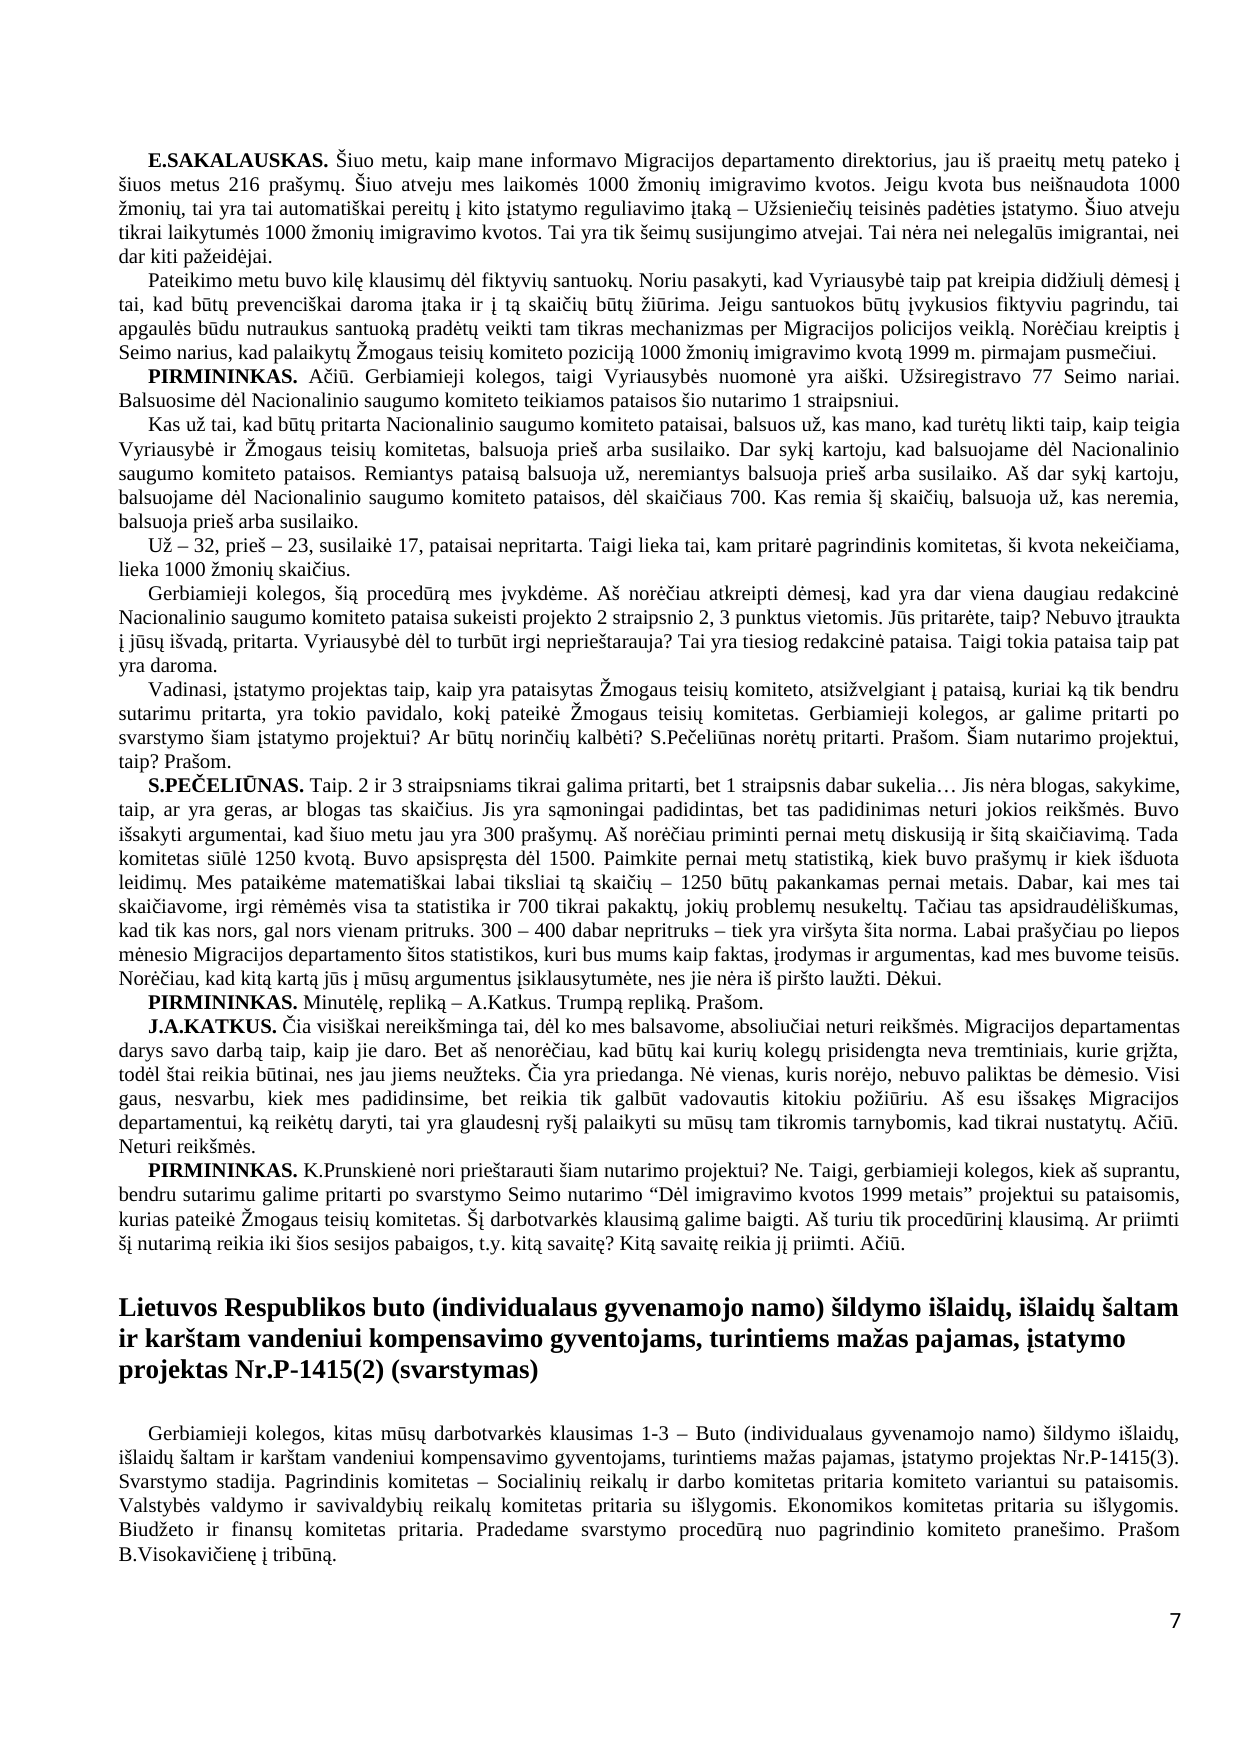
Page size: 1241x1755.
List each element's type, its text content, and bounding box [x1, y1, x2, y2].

text Gerbiamieji kolegos, šią procedūrą mes įvykdėme. Aš norėčiau atkreipti dėmesį, kad yra dar viena daugiau redakcinė Nacionalinio saugumo komiteto pataisa sukeisti projekto 2 straipsnio 2, 3 punktus vietomis. Jūs pritarėte, taip? Nebuvo įtraukta į jūsų išvadą, pritarta. Vyriausybė dėl to turbūt irgi neprieštarauja? Tai yra tiesiog redakcinė pataisa. Taigi tokia pataisa taip pat yra daroma. [118, 581, 1181, 677]
text Lietuvos Respublikos buto (individualaus gyvenamojo namo) šildymo išlaidų, išlaidų šaltam ir karštam vandeniui kompensavimo gyventojams, turintiems mažas pajamas, įstatymo projektas Nr.P-1415(2) (svarstymas) [118, 1291, 1181, 1384]
text Už – 32, prieš – 23, susilaikė 17, pataisai nepritarta. Taigi lieka tai, kam pritarė pagrindinis komitetas, ši kvota nekeičiama, lieka 1000 žmonių skaičius. [118, 533, 1181, 581]
text Kas už tai, kad būtų pritarta Nacionalinio saugumo komiteto pataisai, balsuos už, kas mano, kad turėtų likti taip, kaip teigia Vyriausybė ir Žmogaus teisių komitetas, balsuoja prieš arba susilaiko. Dar sykį kartoju, kad balsuojame dėl Nacionalinio saugumo komiteto pataisos. Remiantys pataisą balsuoja už, neremiantys balsuoja prieš arba susilaiko. Aš dar sykį kartoju, balsuojame dėl Nacionalinio saugumo komiteto pataisos, dėl skaičiaus 700. Kas remia šį skaičių, balsuoja už, kas neremia, balsuoja prieš arba susilaiko. [118, 412, 1181, 533]
text E.SAKALAUSKAS. Šiuo metu, kaip mane informavo Migracijos departamento direktorius, jau iš praeitų metų pateko į šiuos metus 216 prašymų. Šiuo atveju mes laikomės 1000 žmonių imigravimo kvotos. Jeigu kvota bus neišnaudota 1000 žmonių, tai yra tai automatiškai pereitų į kito įstatymo reguliavimo įtaką – Užsieniečių teisinės padėties įstatymo. Šiuo atveju tikrai laikytumės 1000 žmonių imigravimo kvotos. Tai yra tik šeimų susijungimo atvejai. Tai nėra nei nelegalūs imigrantai, nei dar kiti pažeidėjai. [118, 148, 1181, 268]
text PIRMININKAS. K.Prunskienė nori prieštarauti šiam nutarimo projektui? Ne. Taigi, gerbiamieji kolegos, kiek aš suprantu, bendru sutarimu galime pritarti po svarstymo Seimo nutarimo “Dėl imigravimo kvotos 1999 metais” projektui su pataisomis, kurias pateikė Žmogaus teisių komitetas. Šį darbotvarkės klausimą galime baigti. Aš turiu tik procedūrinį klausimą. Ar priimti šį nutarimą reikia iki šios sesijos pabaigos, t.y. kitą savaitę? Kitą savaitę reikia jį priimti. Ačiū. [118, 1158, 1181, 1254]
text S.PEČELIŪNAS. Taip. 2 ir 3 straipsniams tikrai galima pritarti, bet 1 straipsnis dabar sukelia… Jis nėra blogas, sakykime, taip, ar yra geras, ar blogas tas skaičius. Jis yra sąmoningai padidintas, bet tas padidinimas neturi jokios reikšmės. Buvo išsakyti argumentai, kad šiuo metu jau yra 300 prašymų. Aš norėčiau priminti pernai metų diskusiją ir šitą skaičiavimą. Tada komitetas siūlė 1250 kvotą. Buvo apsispręsta dėl 1500. Paimkite pernai metų statistiką, kiek buvo prašymų ir kiek išduota leidimų. Mes pataikėme matematiškai labai tiksliai tą skaičių – 1250 būtų pakankamas pernai metais. Dabar, kai mes tai skaičiavome, irgi rėmėmės visa ta statistika ir 700 tikrai pakaktų, jokių problemų nesukeltų. Tačiau tas apsidraudėliškumas, kad tik kas nors, gal nors vienam pritruks. 300 – 400 dabar nepritruks – tiek yra viršyta šita norma. Labai prašyčiau po liepos mėnesio Migracijos departamento šitos statistikos, kuri bus mums kaip faktas, įrodymas ir argumentas, kad mes buvome teisūs. Norėčiau, kad kitą kartą jūs į mūsų argumentus įsiklausytumėte, nes jie nėra iš piršto laužti. Dėkui. [118, 773, 1181, 990]
text Pateikimo metu buvo kilę klausimų dėl fiktyvių santuokų. Noriu pasakyti, kad Vyriausybė taip pat kreipia didžiulį dėmesį į tai, kad būtų prevenciškai daroma įtaka ir į tą skaičių būtų žiūrima. Jeigu santuokos būtų įvykusios fiktyviu pagrindu, tai apgaulės būdu nutraukus santuoką pradėtų veikti tam tikras mechanizmas per Migracijos policijos veiklą. Norėčiau kreiptis į Seimo narius, kad palaikytų Žmogaus teisių komiteto poziciją 1000 žmonių imigravimo kvotą 1999 m. pirmajam pusmečiui. [118, 268, 1181, 364]
text PIRMININKAS. Minutėlę, repliką – A.Katkus. Trumpą repliką. Prašom. [118, 990, 1181, 1014]
text Vadinasi, įstatymo projektas taip, kaip yra pataisytas Žmogaus teisių komiteto, atsižvelgiant į pataisą, kuriai ką tik bendru sutarimu pritarta, yra tokio pavidalo, kokį pateikė Žmogaus teisių komitetas. Gerbiamieji kolegos, ar galime pritarti po svarstymo šiam įstatymo projektui? Ar būtų norinčių kalbėti? S.Pečeliūnas norėtų pritarti. Prašom. Šiam nutarimo projektui, taip? Prašom. [118, 677, 1181, 773]
text Gerbiamieji kolegos, kitas mūsų darbotvarkės klausimas 1-3 – Buto (individualaus gyvenamojo namo) šildymo išlaidų, išlaidų šaltam ir karštam vandeniui kompensavimo gyventojams, turintiems mažas pajamas, įstatymo projektas Nr.P-1415(3). Svarstymo stadija. Pagrindinis komitetas – Socialinių reikalų ir darbo komitetas pritaria komiteto variantui su pataisomis. Valstybės valdymo ir savivaldybių reikalų komitetas pritaria su išlygomis. Ekonomikos komitetas pritaria su išlygomis. Biudžeto ir finansų komitetas pritaria. Pradedame svarstymo procedūrą nuo pagrindinio komiteto pranešimo. Prašom B.Visokavičienę į tribūną. [118, 1421, 1181, 1566]
text J.A.KATKUS. Čia visiškai nereikšminga tai, dėl ko mes balsavome, absoliučiai neturi reikšmės. Migracijos departamentas darys savo darbą taip, kaip jie daro. Bet aš nenorėčiau, kad būtų kai kurių kolegų prisidengta neva tremtiniais, kurie grįžta, todėl štai reikia būtinai, nes jau jiems neužteks. Čia yra priedanga. Nė vienas, kuris norėjo, nebuvo paliktas be dėmesio. Visi gaus, nesvarbu, kiek mes padidinsime, bet reikia tik galbūt vadovautis kitokiu požiūriu. Aš esu išsakęs Migracijos departamentui, ką reikėtų daryti, tai yra glaudesnį ryšį palaikyti su mūsų tam tikromis tarnybomis, kad tikrai nustatytų. Ačiū. Neturi reikšmės. [118, 1014, 1181, 1158]
text PIRMININKAS. Ačiū. Gerbiamieji kolegos, taigi Vyriausybės nuomonė yra aiški. Užsiregistravo 77 Seimo nariai. Balsuosime dėl Nacionalinio saugumo komiteto teikiamos pataisos šio nutarimo 1 straipsniui. [118, 364, 1181, 412]
